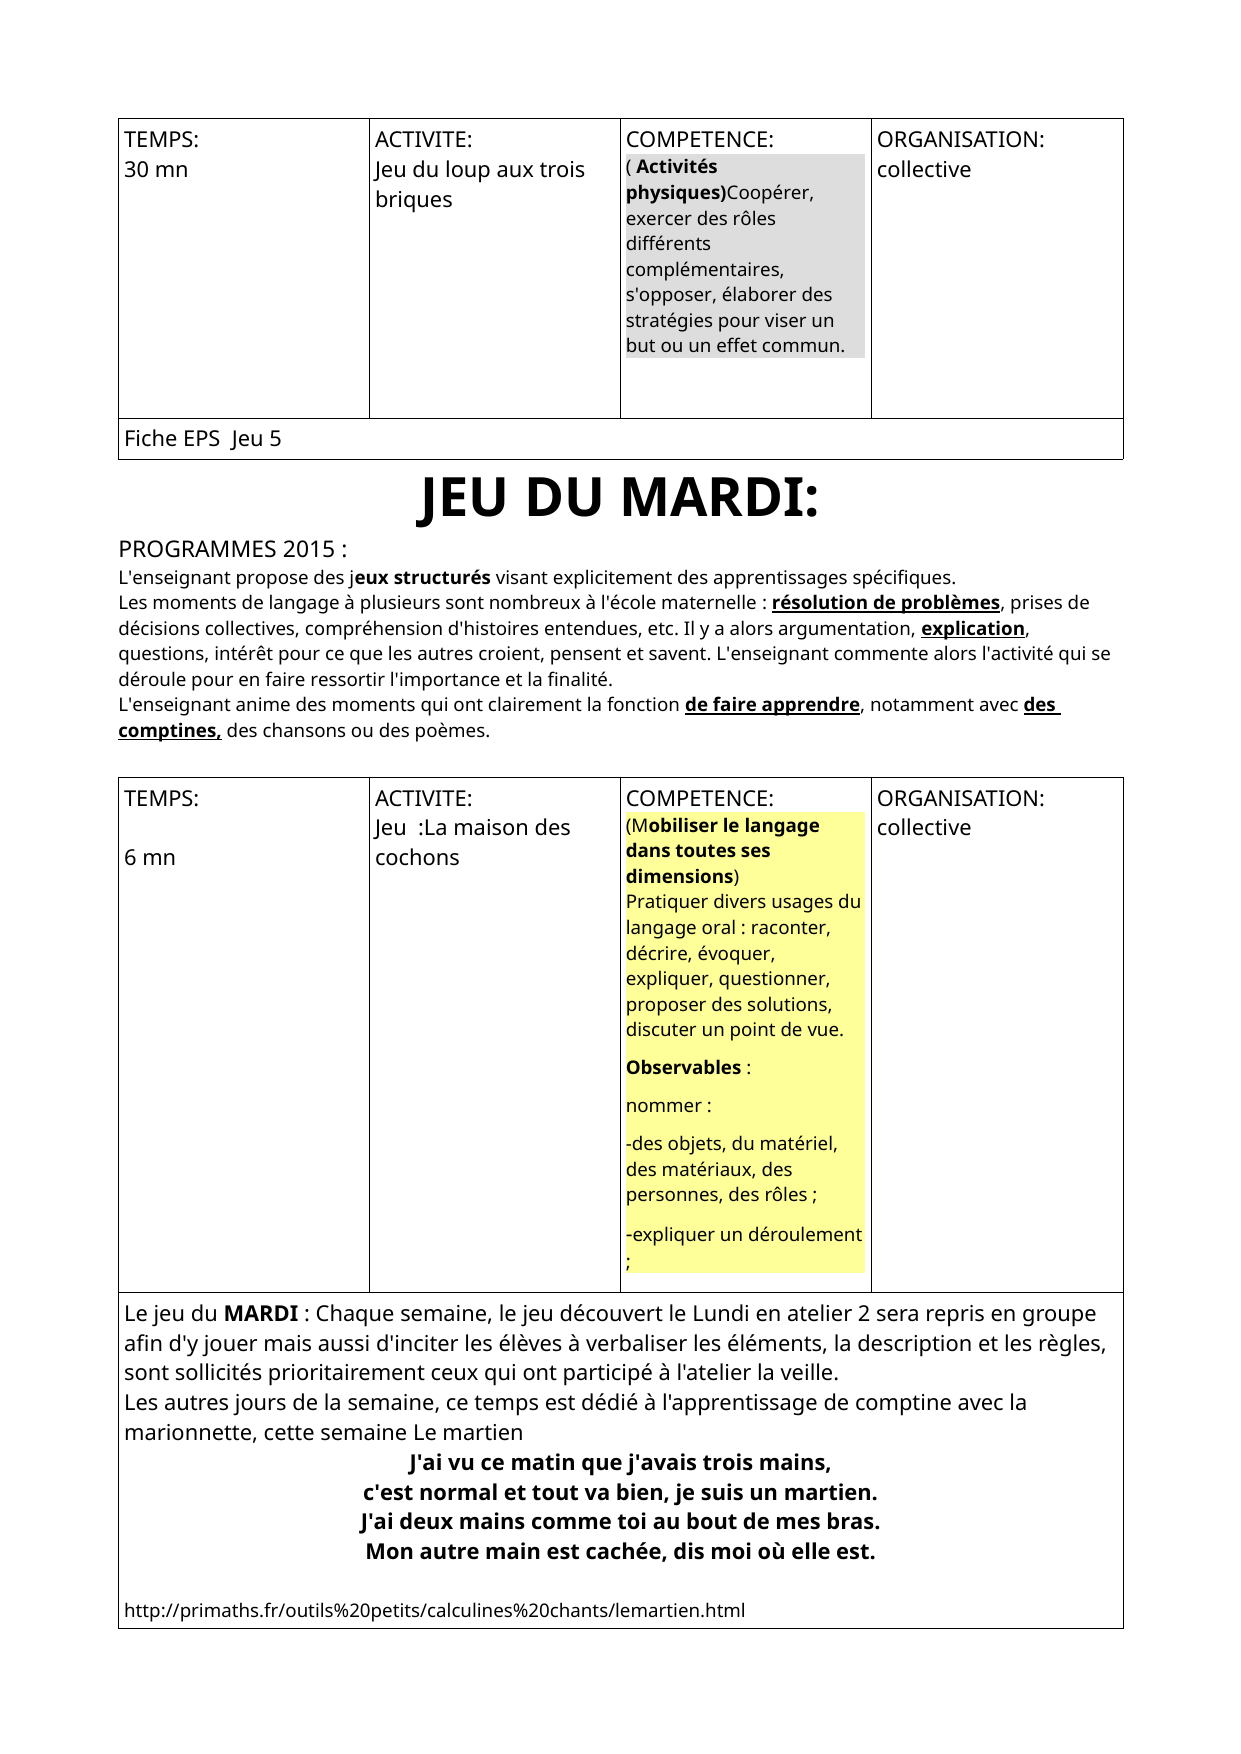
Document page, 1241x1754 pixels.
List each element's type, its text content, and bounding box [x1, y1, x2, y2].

table_header ACTIVITE: Jeu :La maison des cochons [370, 778, 620, 1292]
table_header TEMPS: 6 mn [119, 778, 369, 1292]
table_header COMPETENCE: (Mobiliser le langage dans toutes ses dimensions) Pratiquer divers usages du langage oral : raconter, décrire, évoquer, expliquer, questionner, proposer des solutions, discuter un point de vue. Observables : nommer : -des objets, du matériel, des matériaux, des personnes, des rôles ; -expliquer un déroulement ; [621, 778, 871, 1292]
text PROGRAMMES 2015 : [118, 533, 1122, 564]
table_header ACTIVITE: Jeu du loup aux trois briques [370, 119, 620, 417]
table_header ORGANISATION: collective [872, 778, 1123, 1292]
table_header Fiche EPS Jeu 5 [119, 419, 1123, 459]
text Les moments de langage à plusieurs sont nombreux à l'école maternelle : résolution de problèmes, prises de décisions collectives, compréhension d'histoires entendues, etc. Il y a alors argumentation, explication, questions, intérêt pour ce que les autres croient, pensent et savent. L'enseignant commente alors l'activité qui se déroule pour en faire ressortir l'importance et la finalité. [118, 589, 1122, 692]
table_header Le jeu du MARDI : Chaque semaine, le jeu découvert le Lundi en atelier 2 sera repris en groupe afin d'y jouer mais aussi d'inciter les élèves à verbaliser les éléments, la description et les règles, sont sollicités prioritairement ceux qui ont participé à l'atelier la veille. Les autres jours de la semaine, ce temps est dédié à l'apprentissage de comptine avec la marionnette, cette semaine Le martien J'ai vu ce matin que j'avais trois mains, c'est normal et tout va bien, je suis un martien. J'ai deux mains comme toi au bout de mes bras. Mon autre main est cachée, dis moi où elle est. http://primaths.fr/outils%20petits/calculines%20chants/lemartien.html [119, 1293, 1123, 1628]
table_header ORGANISATION: collective [872, 119, 1123, 417]
text JEU DU MARDI: [118, 460, 1122, 533]
table_header COMPETENCE: ( Activités physiques)Coopérer, exercer des rôles différents complémentaires, s'opposer, élaborer des stratégies pour viser un but ou un effet commun. [621, 119, 871, 417]
text L'enseignant anime des moments qui ont clairement la fonction de faire apprendre, notamment avec des comptines, des chansons ou des poèmes. [118, 692, 1122, 743]
text L'enseignant propose des jeux structurés visant explicitement des apprentissages spécifiques. [118, 564, 1122, 589]
table_header TEMPS: 30 mn [119, 119, 369, 417]
